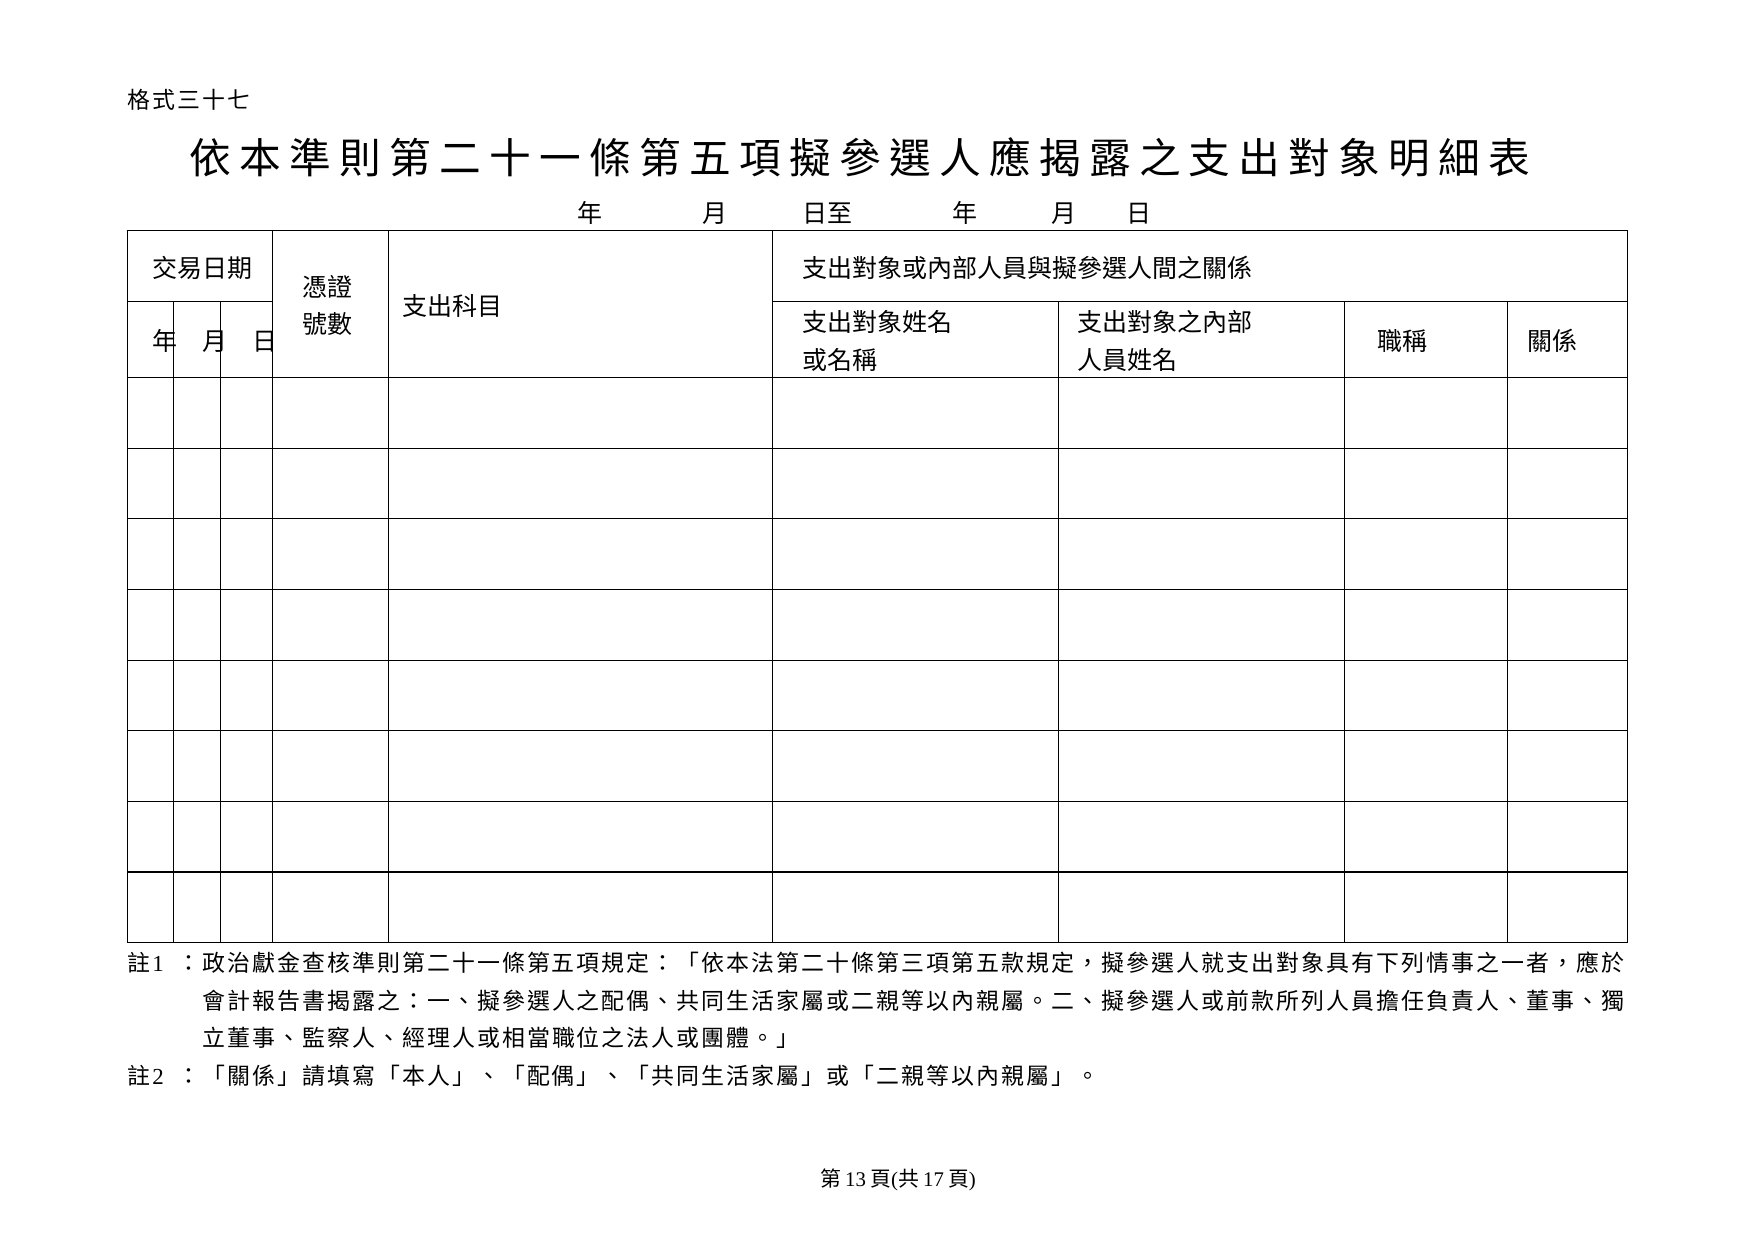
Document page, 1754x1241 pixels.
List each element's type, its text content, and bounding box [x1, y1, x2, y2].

table_cell [273, 378, 388, 448]
table_cell [773, 519, 1058, 589]
table_cell [221, 590, 272, 659]
table_cell [1059, 590, 1344, 659]
table_cell [389, 661, 772, 730]
table_cell [273, 590, 388, 659]
table_cell [221, 731, 272, 801]
table_cell [773, 873, 1058, 942]
table_cell [174, 802, 220, 871]
table_cell [389, 802, 772, 871]
table_cell [273, 661, 388, 730]
table_cell [1508, 731, 1627, 801]
table_cell [128, 519, 173, 589]
table_cell [128, 802, 173, 871]
table_cell [221, 873, 272, 942]
table_cell [174, 731, 220, 801]
table_cell [1345, 590, 1507, 659]
table_cell [773, 802, 1058, 871]
text 註2：「關係」請填寫「本人」、「配偶」、「共同生活家屬」或「二親等以內親屬」。 [127, 1056, 1627, 1093]
table_cell [174, 661, 220, 730]
table_header 憑證 號數 [273, 231, 388, 377]
text 年 月 日至 年 月 日 [127, 193, 1602, 230]
table_cell [221, 802, 272, 871]
table_cell [1508, 802, 1627, 871]
table_cell [221, 661, 272, 730]
table_cell [1508, 449, 1627, 518]
table_cell [1508, 661, 1627, 730]
table_cell [1345, 449, 1507, 518]
table_cell [128, 873, 173, 942]
table_cell [389, 378, 772, 448]
table_cell [273, 519, 388, 589]
table_cell [1059, 731, 1344, 801]
table_cell [273, 802, 388, 871]
table_cell [1345, 378, 1507, 448]
table_cell [389, 449, 772, 518]
table_header 支出科目 [389, 231, 772, 377]
table_cell [221, 378, 272, 448]
table_cell [273, 873, 388, 942]
table_cell [273, 731, 388, 801]
table_cell 日 [221, 302, 272, 377]
table_cell [1059, 661, 1344, 730]
table_cell [1059, 449, 1344, 518]
table_cell [221, 519, 272, 589]
table_cell [1345, 661, 1507, 730]
table_cell [389, 731, 772, 801]
text 格式三十七 [127, 80, 1627, 118]
table_cell [128, 731, 173, 801]
text 註1：政治獻金查核準則第二十一條第五項規定：「依本法第二十條第三項第五款規定，擬參選人就支出對象具有下列情事之一者，應於會計報告書揭露之：一、擬參選人之配偶、共同生活家屬或二親等以內親屬。二、擬參選人或前款所列人員擔任負責人、董事、獨立董事、監察人、經理人或相當職位之法人或團體。」 [127, 943, 1627, 1056]
table_cell [389, 519, 772, 589]
table_cell [773, 590, 1058, 659]
table_cell 月 [174, 302, 220, 377]
table_cell [1345, 802, 1507, 871]
table_cell 職稱 [1345, 302, 1507, 377]
table_cell [128, 661, 173, 730]
table_cell [1508, 378, 1627, 448]
table_cell 支出對象之內部 人員姓名 [1059, 302, 1344, 377]
table_cell [174, 519, 220, 589]
table_cell [128, 378, 173, 448]
table_cell [1059, 873, 1344, 942]
table_cell [1059, 519, 1344, 589]
table_cell 支出對象姓名 或名稱 [773, 302, 1058, 377]
table_cell [174, 590, 220, 659]
table_cell [1059, 802, 1344, 871]
table_cell [221, 449, 272, 518]
table_cell [128, 590, 173, 659]
table_cell 關係 [1508, 302, 1627, 377]
table_cell 年 [128, 302, 173, 377]
table_cell [773, 661, 1058, 730]
table_cell [174, 449, 220, 518]
table_cell [773, 731, 1058, 801]
table_cell [1508, 590, 1627, 659]
table_cell [174, 873, 220, 942]
table_cell [1059, 378, 1344, 448]
table_cell [1345, 731, 1507, 801]
table_cell [389, 590, 772, 659]
table_cell [773, 378, 1058, 448]
table_cell [773, 449, 1058, 518]
table_cell [1508, 873, 1627, 942]
table_header 支出對象或內部人員與擬參選人間之關係 [773, 231, 1627, 301]
table_header 交易日期 [128, 231, 272, 301]
table_cell [1345, 873, 1507, 942]
table_cell [389, 873, 772, 942]
table_cell [128, 449, 173, 518]
table_cell [174, 378, 220, 448]
table_cell [273, 449, 388, 518]
table_cell [1345, 519, 1507, 589]
text 依本準則第二十一條第五項擬參選人應揭露之支出對象明細表 [127, 118, 1602, 193]
table_cell [1508, 519, 1627, 589]
